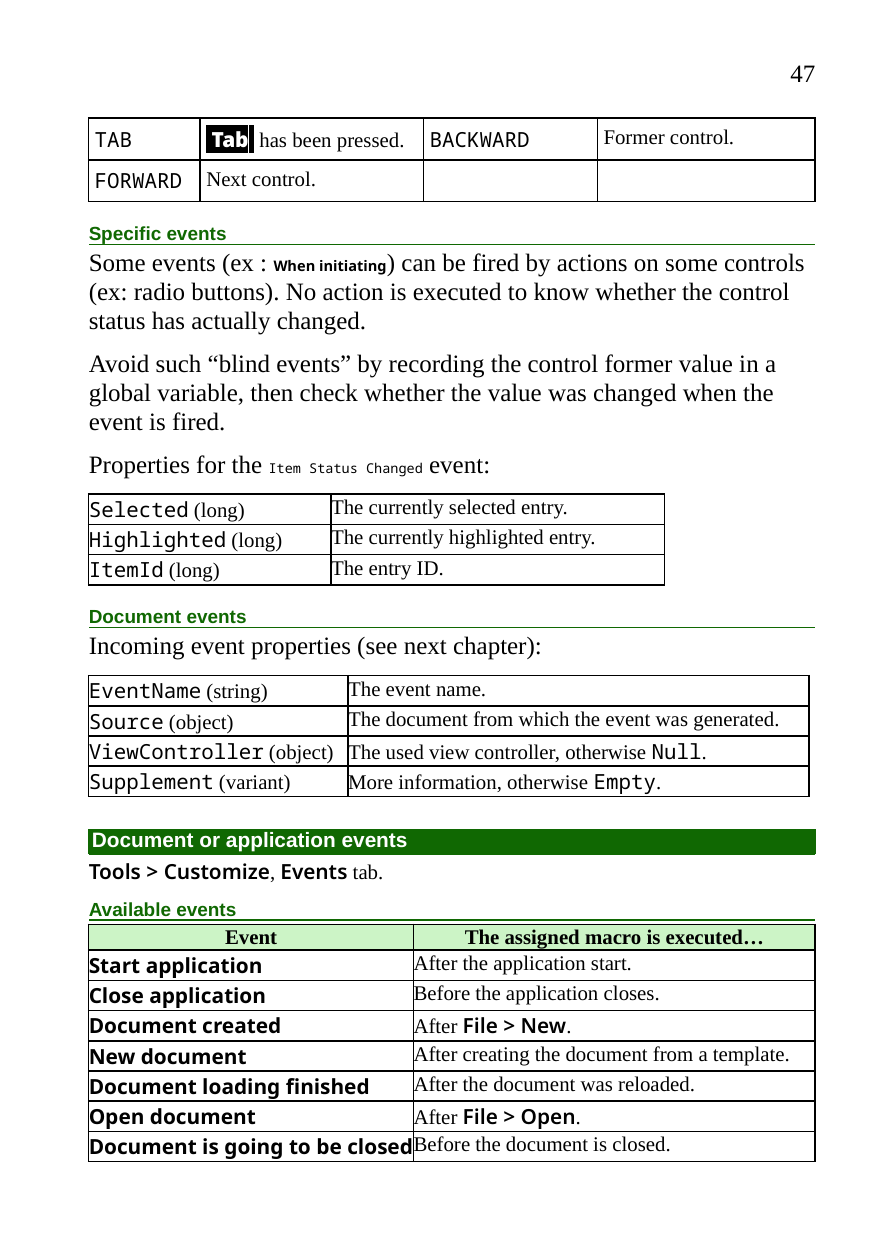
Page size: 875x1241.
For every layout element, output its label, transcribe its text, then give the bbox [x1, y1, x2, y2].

table_cell New document [89, 1042, 413, 1070]
table_header Tab has been pressed. [201, 119, 423, 159]
table_header TAB [89, 119, 199, 159]
table_cell After the document was reloaded. [414, 1072, 814, 1100]
table_header Selected (long) [89, 495, 330, 523]
table_cell Supplement (variant) [89, 767, 347, 796]
table_cell Document created [89, 1011, 413, 1040]
table_header The event name. [349, 676, 808, 705]
table_cell Close application [89, 981, 413, 1010]
text Incoming event properties (see next chapter): [88, 631, 815, 660]
subtitle Available events [88, 902, 815, 921]
text Avoid such “blind events” by recording the control former value in a global variable, then check whether the value was changed when the event is fired. [88, 349, 815, 435]
table_cell The currently highlighted entry. [332, 525, 664, 554]
table_cell After the application start. [414, 951, 814, 979]
table_cell After File > Open. [414, 1102, 814, 1131]
subtitle Document events [88, 610, 815, 628]
table_cell Start application [89, 951, 413, 979]
table_cell The document from which the event was generated. [349, 707, 808, 735]
table_header The assigned macro is executed… [414, 925, 814, 949]
table_header The currently selected entry. [332, 495, 664, 523]
text Tools > Customize, Events tab. [88, 857, 815, 886]
table_cell The entry ID. [332, 555, 664, 584]
table_cell Document loading finished [89, 1072, 413, 1100]
text Properties for the Item Status Changed event: [88, 450, 815, 479]
table_cell Source (object) [89, 707, 347, 735]
table_cell Next control. [201, 161, 423, 201]
table_cell FORWARD [89, 161, 199, 201]
table_cell Highlighted (long) [89, 525, 330, 554]
subtitle Document or application events [90, 830, 815, 854]
table_cell Before the application closes. [414, 981, 814, 1010]
table_cell More information, otherwise Empty. [349, 767, 808, 796]
table_cell After creating the document from a template. [414, 1042, 814, 1070]
subtitle Specific events [88, 227, 815, 245]
table_cell Open document [89, 1102, 413, 1131]
table_header BACKWARD [424, 119, 597, 159]
table_header Former control. [598, 119, 814, 159]
table_cell After File > New. [414, 1011, 814, 1040]
table_header Event [89, 925, 413, 949]
table_header EventName (string) [89, 676, 347, 705]
table_cell Before the document is closed. [414, 1132, 814, 1161]
table_cell ItemId (long) [89, 555, 330, 584]
table_cell Document is going to be closed [89, 1132, 413, 1161]
table_cell ViewController (object) [89, 737, 347, 765]
table_cell The used view controller, otherwise Null. [349, 737, 808, 765]
table_cell [424, 161, 597, 201]
text Some events (ex : When initiating) can be fired by actions on some controls (ex: radio buttons). No action is executed to know whether the control status has actually changed. [88, 248, 815, 334]
table_cell [598, 161, 814, 201]
